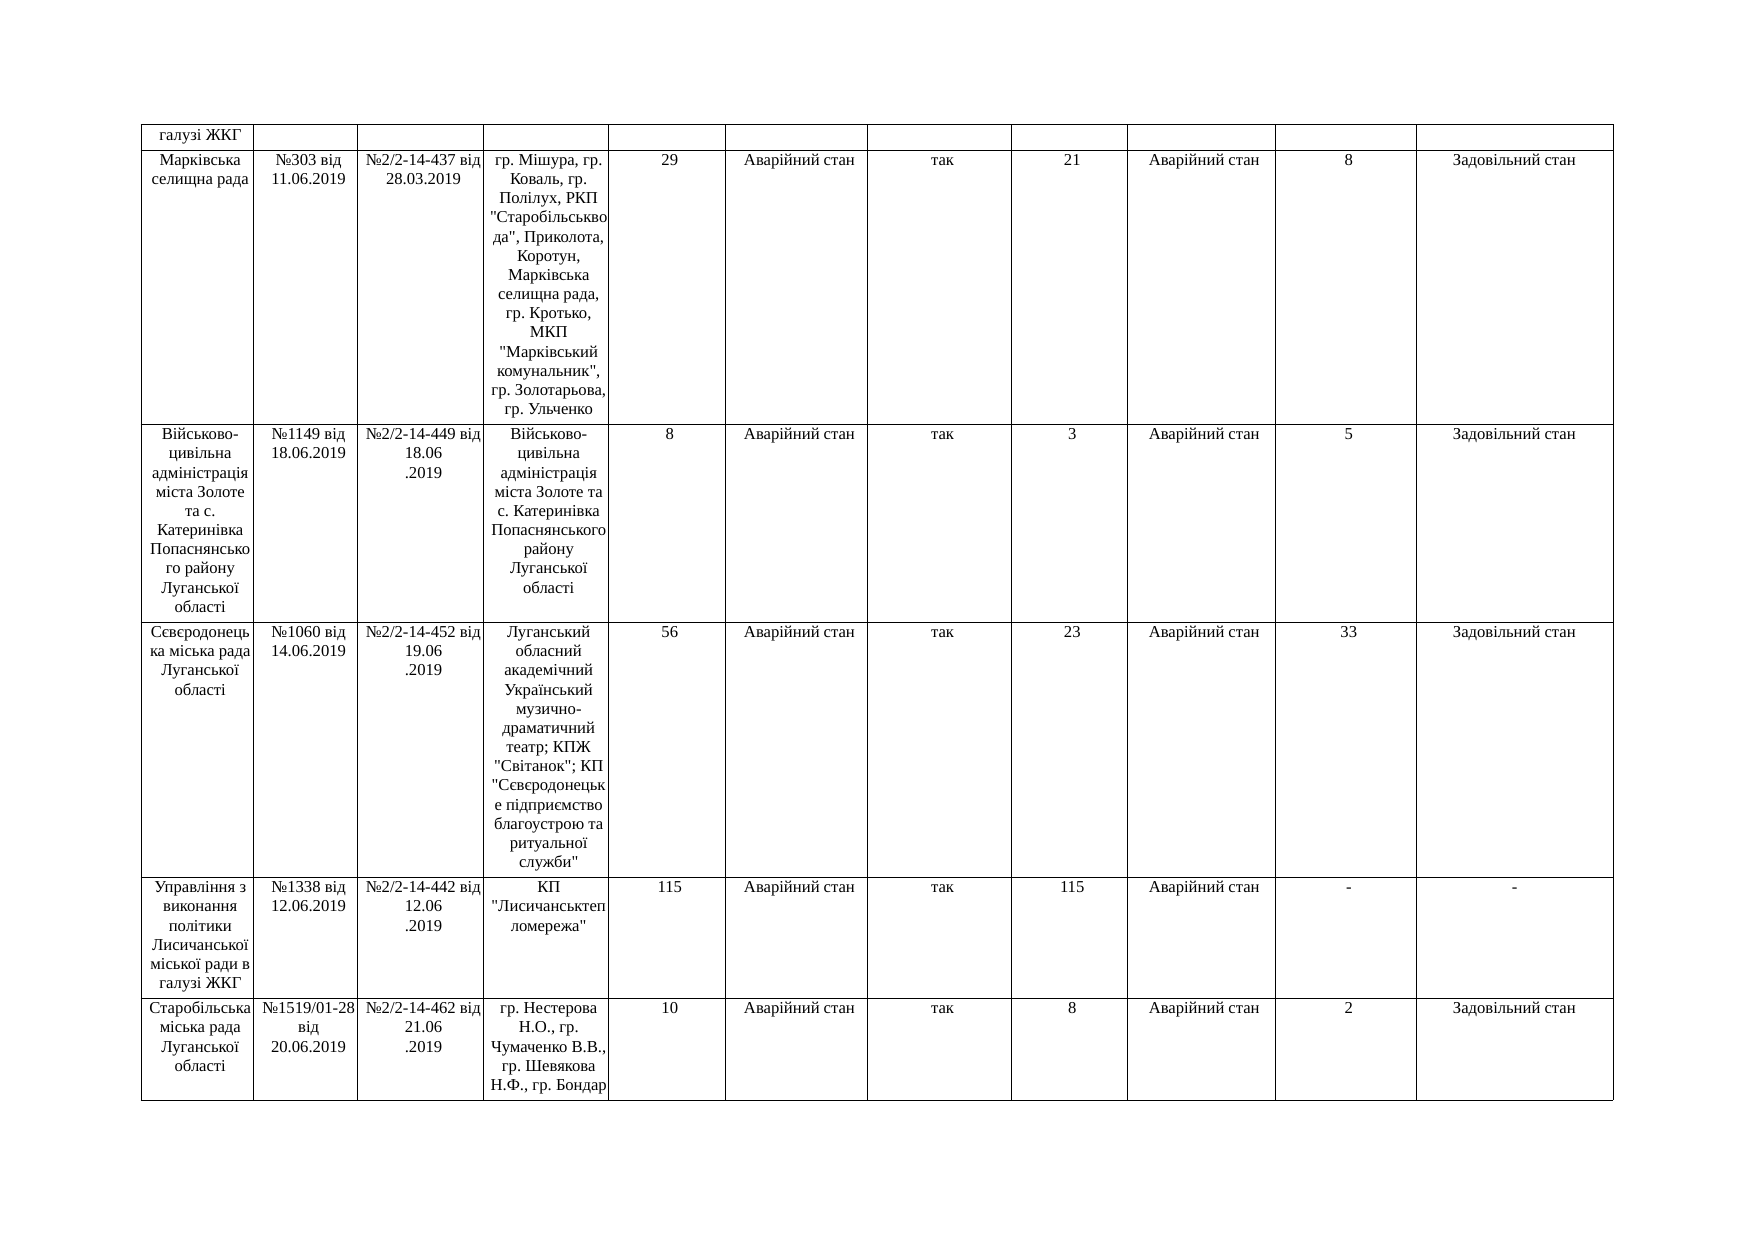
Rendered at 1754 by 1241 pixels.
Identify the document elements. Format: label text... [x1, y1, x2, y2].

table_cell 8 [1276, 151, 1416, 424]
table_cell Сєвєродонецька міська рада Луганської області [142, 623, 253, 877]
table_cell 56 [609, 623, 725, 877]
table_cell №2/2-14-449 від 18.06 .2019 [358, 425, 483, 622]
table_cell №1519/01-28 від 20.06.2019 [254, 999, 357, 1100]
table_cell №303 від 11.06.2019 [254, 151, 357, 424]
table_cell [1276, 125, 1416, 149]
table_cell №2/2-14-437 від 28.03.2019 [358, 151, 483, 424]
table_cell [1128, 125, 1275, 149]
table_cell №2/2-14-442 від 12.06 .2019 [358, 878, 483, 998]
table_cell №1338 від 12.06.2019 [254, 878, 357, 998]
table_cell №2/2-14-462 від 21.06 .2019 [358, 999, 483, 1100]
table_cell Аварійний стан [1128, 623, 1275, 877]
table_cell 115 [1012, 878, 1127, 998]
table_cell №1060 від 14.06.2019 [254, 623, 357, 877]
table_cell [254, 125, 357, 149]
table_cell Військово-цивільна адміністрація міста Золоте та с. Катеринівка Попаснянського району Луганської області [142, 425, 253, 622]
table_cell Аварійний стан [726, 425, 867, 622]
table_cell Старобільська міська рада Луганської області [142, 999, 253, 1100]
table_cell Задовільний стан [1417, 623, 1613, 877]
table_cell Аварійний стан [726, 878, 867, 998]
table_cell Аварійний стан [726, 623, 867, 877]
table_cell так [868, 623, 1011, 877]
table_cell 21 [1012, 151, 1127, 424]
table_cell 2 [1276, 999, 1416, 1100]
table_cell [609, 125, 725, 149]
table_cell Аварійний стан [1128, 151, 1275, 424]
table_cell [484, 125, 608, 149]
table_cell Управління з виконання політики Лисичанської міської ради в галузі ЖКГ [142, 878, 253, 998]
table_cell 8 [1012, 999, 1127, 1100]
table_header [118, 118, 134, 1106]
table_cell Задовільний стан [1417, 425, 1613, 622]
table_cell Задовільний стан [1417, 151, 1613, 424]
table_cell Аварійний стан [1128, 999, 1275, 1100]
table_header [135, 118, 1754, 1106]
table_cell - [1276, 878, 1416, 998]
table_cell 5 [1276, 425, 1416, 622]
table_cell так [868, 878, 1011, 998]
table_cell Аварійний стан [726, 151, 867, 424]
table_cell [868, 125, 1011, 149]
table_cell 8 [609, 425, 725, 622]
table_cell Луганський обласний академічний Український музично-драматичний театр; КПЖ "Світанок"; КП "Сєвєродонецьке підприємство благоустрою та ритуальної служби" [484, 623, 608, 877]
table_cell так [868, 999, 1011, 1100]
table_cell галузі ЖКГ [142, 125, 253, 149]
table_cell 115 [609, 878, 725, 998]
table_cell так [868, 151, 1011, 424]
table_cell 3 [1012, 425, 1127, 622]
table_cell гр. Нестерова Н.О., гр. Чумаченко В.В., гр. Шевякова Н.Ф., гр. Бондар [484, 999, 608, 1100]
table_cell Військово-цивільна адміністрація міста Золоте та с. Катеринівка Попаснянського району Луганської області [484, 425, 608, 622]
table_cell [1012, 125, 1127, 149]
table_cell КП "Лисичанськтепломережа" [484, 878, 608, 998]
table_cell [1417, 125, 1613, 149]
table_cell Аварійний стан [726, 999, 867, 1100]
table_cell №2/2-14-452 від 19.06 .2019 [358, 623, 483, 877]
table_cell Аварійний стан [1128, 878, 1275, 998]
table_cell [726, 125, 867, 149]
table_cell 10 [609, 999, 725, 1100]
table_cell гр. Мішура, гр. Коваль, гр. Полілух, РКП "Старобільськвода", Приколота, Коротун, Марківська селищна рада, гр. Кротько, МКП "Марківський комунальник", гр. Золотарьова, гр. Ульченко [484, 151, 608, 424]
table_cell так [868, 425, 1011, 622]
table_cell 33 [1276, 623, 1416, 877]
table_cell Марківська селищна рада [142, 151, 253, 424]
table_cell Задовільний стан [1417, 999, 1613, 1100]
table_cell №1149 від 18.06.2019 [254, 425, 357, 622]
table_cell - [1417, 878, 1613, 998]
table_cell 29 [609, 151, 725, 424]
table_cell Аварійний стан [1128, 425, 1275, 622]
table_cell [358, 125, 483, 149]
table_cell 23 [1012, 623, 1127, 877]
